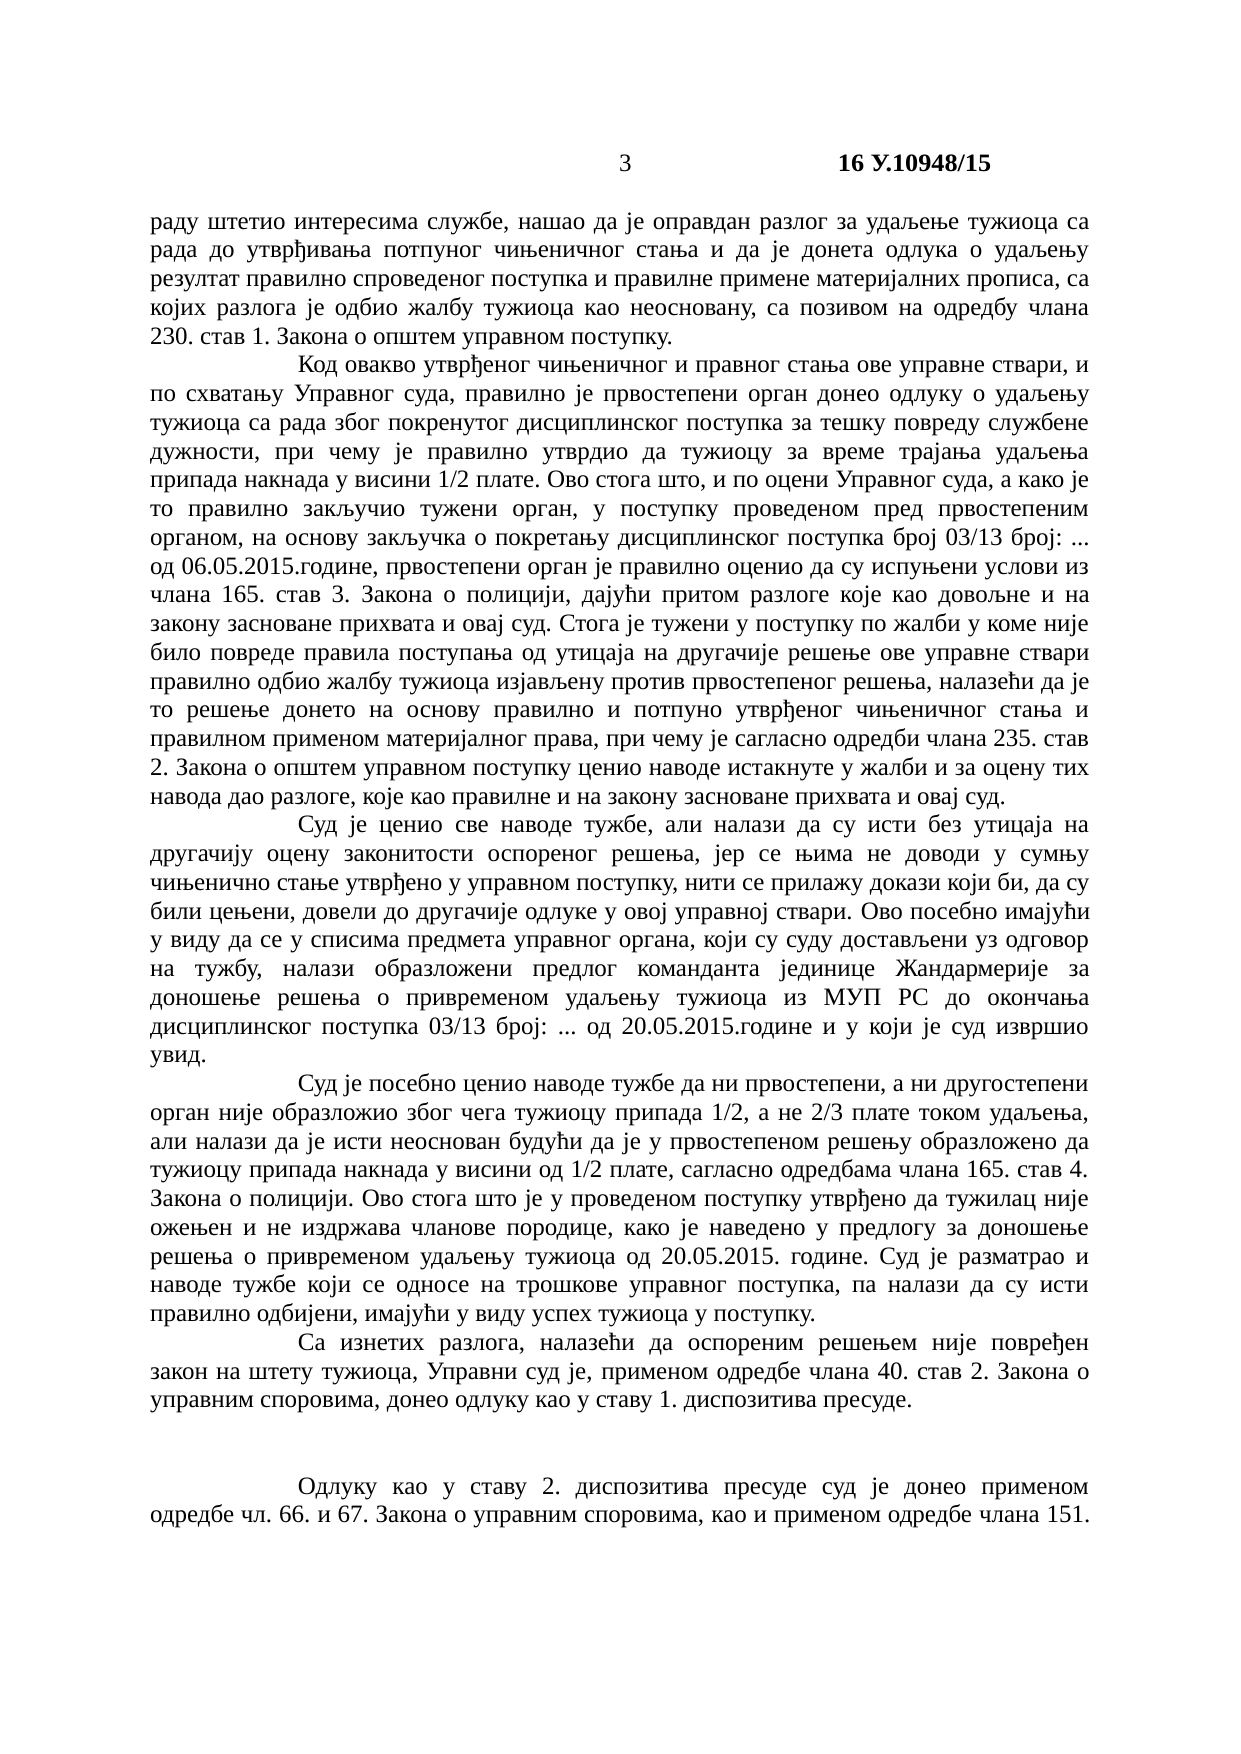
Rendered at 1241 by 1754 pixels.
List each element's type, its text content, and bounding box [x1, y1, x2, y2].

text Са изнетих разлога, налазећи да оспореним решењем није повређен закон на штету тужиоца, Управни суд је, применом одредбе члана 40. став 2. Закона о управним споровима, донео одлуку као у ставу 1. диспозитива пресуде. [150, 1327, 1090, 1413]
text Код овакво утврђеног чињеничног и правног стања ове управне ствари, и по схватању Управног суда, правилно је првостепени орган донео одлуку о удаљењу тужиоца са рада због покренутог дисциплинског поступка за тешку повреду службене дужности, при чему је правилно утврдио да тужиоцу за време трајања удаљења припада накнада у висини 1/2 плате. Ово стога што, и по оцени Управног суда, а како је то правилно закључио тужени орган, у поступку проведеном пред првостепеним органом, на основу закључка о покретању дисциплинског поступка број 03/13 број: ... од 06.05.2015.године, првостепени орган је правилно оценио да су испуњени услови из члана 165. став 3. Закона о полицији, дајући притом разлоге које као довољне и на закону засноване прихвата и овај суд. Стога је тужени у поступку по жалби у коме није било повреде правила поступања од утицаја на другачије решење ове управне ствари правилно одбио жалбу тужиоца изјављену против првостепеног решења, налазећи да је то решење донето на основу правилно и потпуно утврђеног чињеничног стања и правилном применом материјалног права, при чему је сагласно одредби члана 235. став 2. Закона о општем управном поступку ценио наводе истакнуте у жалби и за оцену тих навода дао разлоге, које као правилне и на закону засноване прихвата и овај суд. [150, 349, 1090, 809]
text Суд је ценио све наводе тужбе, али налази да су исти без утицаја на другачију оцену законитости оспореног решења, јер се њима не доводи у сумњу чињенично стање утврђено у управном поступку, нити се прилажу докази који би, да су били цењени, довели до другачије одлуке у овој управној ствари. Oво посебно имајући у виду да се у списима предмета управног органа, који су суду достављени уз одговор на тужбу, налази образложени предлог команданта јединице Жандармерије за доношење решења о привременом удаљењу тужиоца из МУП РС до окончања дисциплинског поступка 03/13 број: ... од 20.05.2015.године и у који је суд извршио увид. [150, 809, 1090, 1068]
text раду штетио интересима службе, нашао да је оправдан разлог за удаљење тужиоца са рада до утврђивања потпуног чињеничног стања и да је донета одлука о удаљењу резултат правилно спроведеног поступка и правилне примене материјалних прописа, са којих разлога је одбио жалбу тужиоца као неосновану, са позивом на одредбу члана 230. став 1. Закона о општем управном поступку. [150, 206, 1090, 349]
text Одлуку као у ставу 2. диспозитива пресуде суд је донео применом одредбе чл. 66. и 67. Закона о управним споровима, као и применом одредбе члана 151. [150, 1471, 1090, 1528]
text Суд је посебно ценио наводе тужбе да ни првостепени, а ни другостепени орган није образложио због чега тужиоцу припада 1/2, а не 2/3 плате током удаљења, али налази да је исти неоснован будући да је у првостепеном решењу образложено да тужиоцу припада накнада у висини од 1/2 плате, сагласно одредбама члана 165. став 4. Закона о полицији. Ово стога што је у проведеном поступку утврђено да тужилац није ожењен и не издржава чланове породице, како је наведено у предлогу за доношење решења о привременом удаљењу тужиоца од 20.05.2015. године. Суд је разматрао и наводе тужбе који се односе на трошкове управног поступка, па налази да су исти правилно одбијени, имајући у виду успех тужиоца у поступку. [150, 1068, 1090, 1327]
